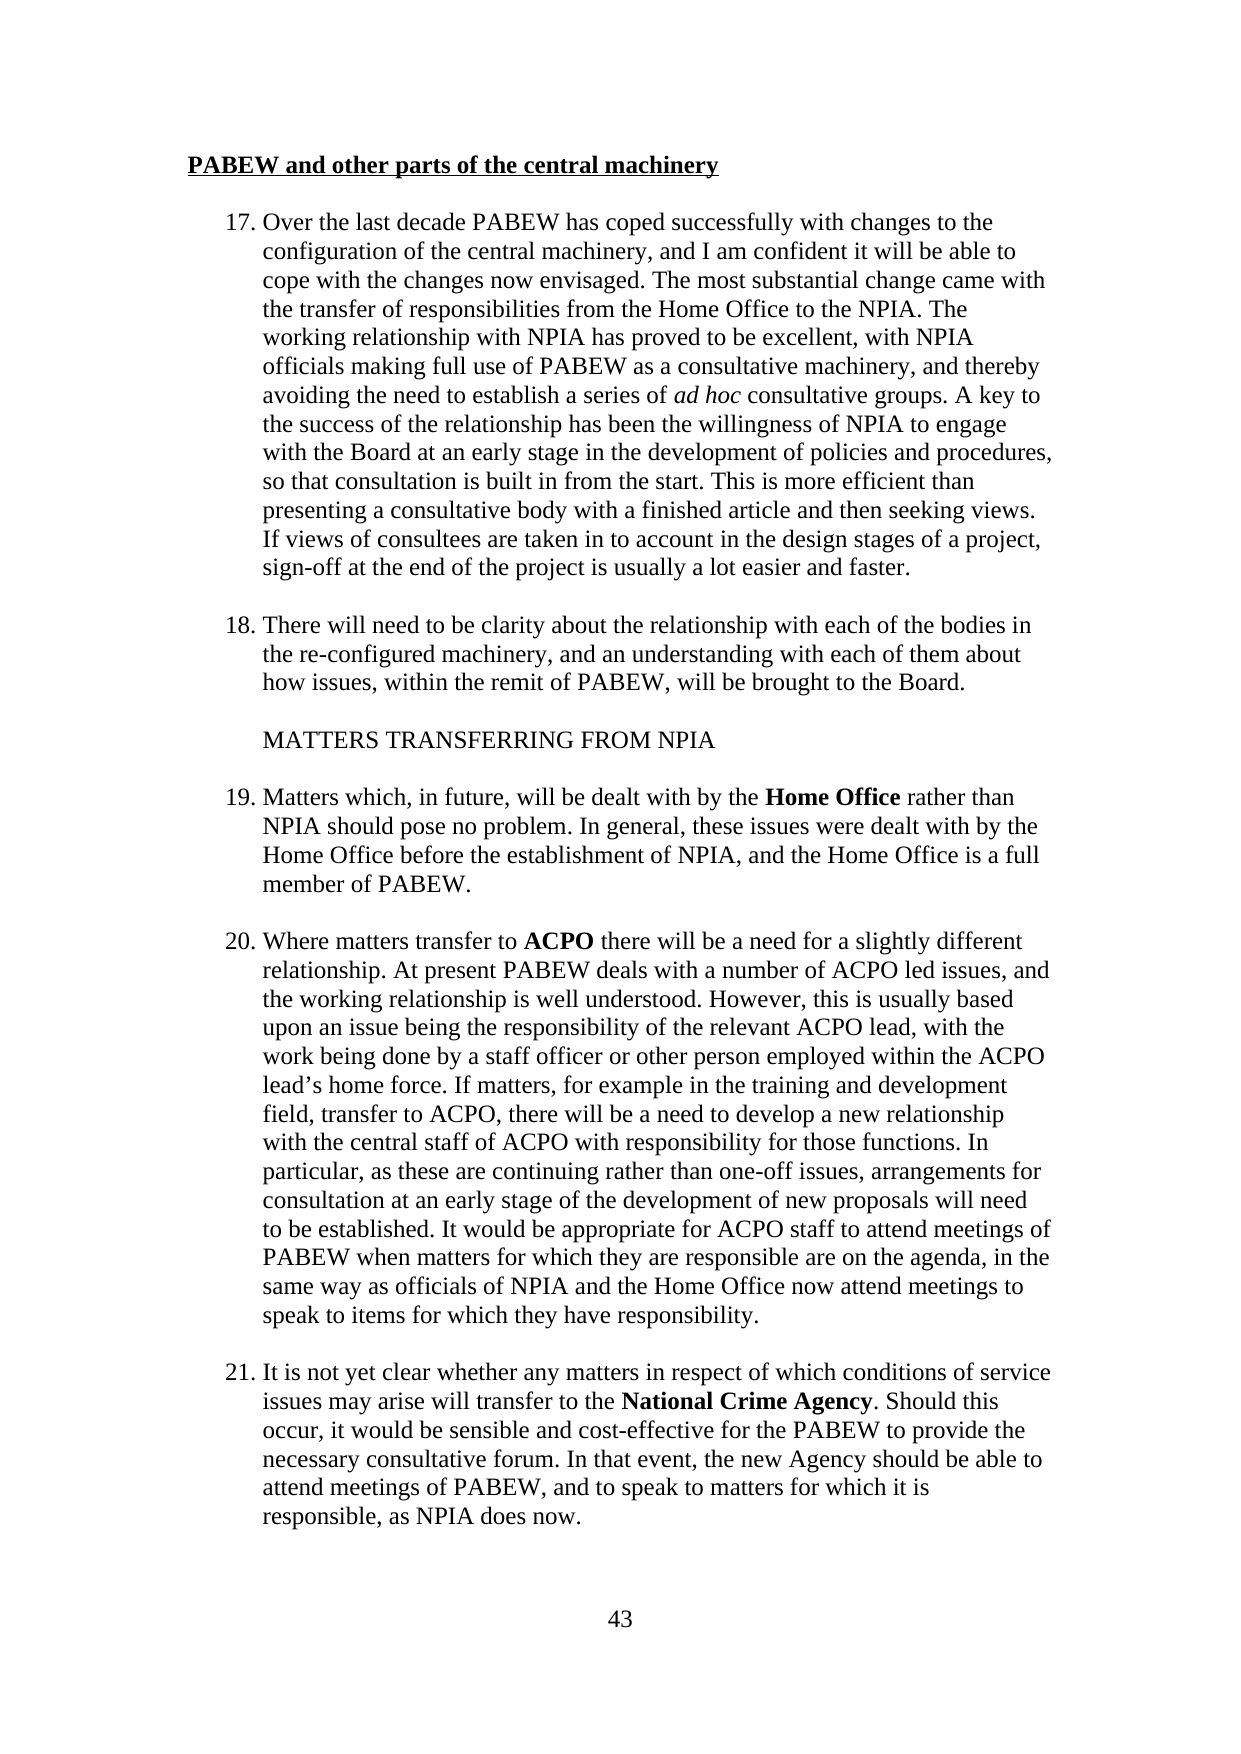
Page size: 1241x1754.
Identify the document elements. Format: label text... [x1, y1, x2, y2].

text PABEW and other parts of the central machinery [187, 150, 1053, 179]
list It is not yet clear whether any matters in respect of which conditions of service issues may arise will transfer to the National Crime Agency. Should this occur, it would be sensible and cost-effective for the PABEW to provide the necessary consultative forum. In that event, the new Agency should be able to attend meetings of PABEW, and to speak to matters for which it is responsible, as NPIA does now. [225, 1357, 1053, 1530]
list Over the last decade PABEW has coped successfully with changes to the configuration of the central machinery, and I am confident it will be able to cope with the changes now envisaged. The most substantial change came with the transfer of responsibilities from the Home Office to the NPIA. The working relationship with NPIA has proved to be excellent, with NPIA officials making full use of PABEW as a consultative machinery, and thereby avoiding the need to establish a series of ad hoc consultative groups. A key to the success of the relationship has been the willingness of NPIA to engage with the Board at an early stage in the development of policies and procedures, so that consultation is built in from the start. This is more efficient than presenting a consultative body with a finished article and then seeking views. If views of consultees are taken in to account in the design stages of a project, sign-off at the end of the project is usually a lot easier and faster. [225, 207, 1053, 581]
text MATTERS TRANSFERRING FROM NPIA [225, 725, 1053, 754]
list Where matters transfer to ACPO there will be a need for a slightly different relationship. At present PABEW deals with a number of ACPO led issues, and the working relationship is well understood. However, this is usually based upon an issue being the responsibility of the relevant ACPO lead, with the work being done by a staff officer or other person employed within the ACPO lead’s home force. If matters, for example in the training and development field, transfer to ACPO, there will be a need to develop a new relationship with the central staff of ACPO with responsibility for those functions. In particular, as these are continuing rather than one-off issues, arrangements for consultation at an early stage of the development of new proposals will need to be established. It would be appropriate for ACPO staff to attend meetings of PABEW when matters for which they are responsible are on the agenda, in the same way as officials of NPIA and the Home Office now attend meetings to speak to items for which they have responsibility. [225, 926, 1053, 1329]
list There will need to be clarity about the relationship with each of the bodies in the re-configured machinery, and an understanding with each of them about how issues, within the remit of PABEW, will be brought to the Board. [225, 610, 1053, 696]
list Matters which, in future, will be dealt with by the Home Office rather than NPIA should pose no problem. In general, these issues were dealt with by the Home Office before the establishment of NPIA, and the Home Office is a full member of PABEW. [225, 782, 1053, 897]
